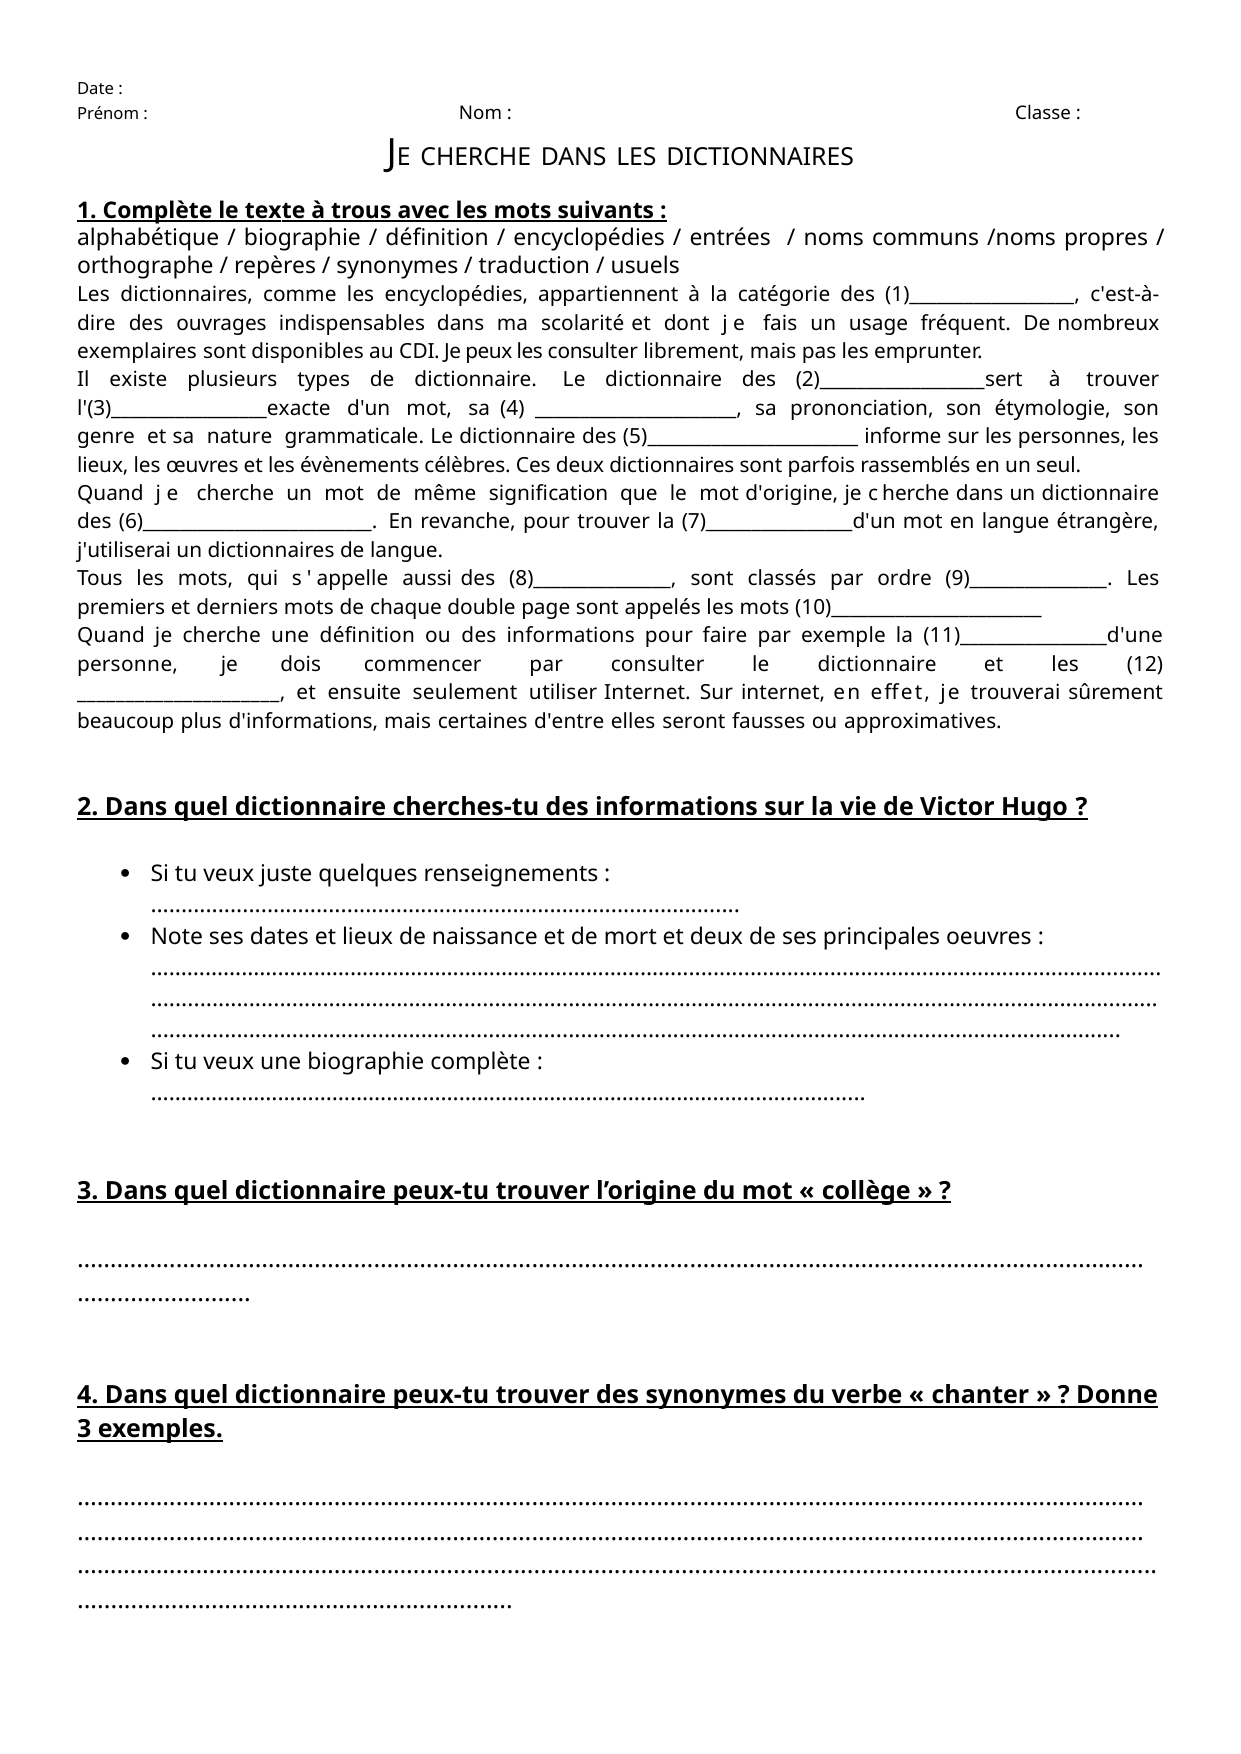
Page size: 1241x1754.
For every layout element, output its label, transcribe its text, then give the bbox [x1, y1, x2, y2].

text Quand je cherche un mot de même signification que le mot d'origine, je cherche dans un dictionnaire des (6)_________________________. En revanche, pour trouver la (7)________________d'un mot en langue étrangère, j'utiliserai un dictionnaires de langue. [77, 478, 1159, 563]
text alphabétique / biographie / définition / encyclopédies / entrées / noms communs /noms propres / orthographe / repères / synonymes / traduction / usuels [77, 223, 1166, 279]
text 1. Complète le texte à trous avec les mots suivants : [77, 196, 1163, 223]
text Date : [77, 77, 1163, 99]
text Les dictionnaires, comme les encyclopédies, appartiennent à la catégorie des (1)__________________, c'est-à- dire des ouvrages indispensables dans ma scolarité et dont je fais un usage fréquent. De nombreux exemplaires sont disponibles au CDI. Je peux les consulter librement, mais pas les emprunter. [77, 279, 1159, 364]
text …………………………………………………………………………………………………………………………………………………....................... [77, 1241, 1163, 1309]
text Il existe plusieurs types de dictionnaire. Le dictionnaire des (2)__________________sert à trouver l'(3)_________________exacte d'un mot, sa (4) ______________________, sa prononciation, son étymologie, son genre et sa nature grammaticale. Le dictionnaire des (5)_______________________ informe sur les personnes, les lieux, les œuvres et les évènements célèbres. Ces deux dictionnaires sont parfois rassemblés en un seul. [77, 364, 1159, 478]
list Si tu veux juste quelques renseignements : …............................................................................................. [121, 857, 1163, 920]
list Si tu veux une biographie complète :……………………………………………………………………………………...................... [121, 1045, 1163, 1107]
text Quand je cherche une définition ou des informations pour faire par exemple la (11)________________d'une personne, je dois commencer par consulter le dictionnaire et les (12) _____________________, et ensuite seulement utiliser Internet. Sur internet, en effet, je trouverai sûrement beaucoup plus d'informations, mais certaines d'entre elles seront fausses ou approximatives. [77, 620, 1163, 734]
text 4. Dans quel dictionnaire peux-tu trouver des synonymes du verbe « chanter » ? Donne 3 exemples. [77, 1377, 1163, 1445]
text Tous les mots, qui s'appelle aussi des (8)_______________, sont classés par ordre (9)_______________. Les premiers et derniers mots de chaque double page sont appelés les mots (10)_______________________ [77, 563, 1159, 620]
text Je cherche dans les dictionnaires [77, 125, 1163, 176]
text 2. Dans quel dictionnaire cherches-tu des informations sur la vie de Victor Hugo ? [77, 789, 1163, 823]
text Prénom : Nom : Classe : [77, 99, 1163, 125]
text 3. Dans quel dictionnaire peux-tu trouver l’origine du mot « collège » ? [77, 1172, 1163, 1207]
text ……………………………………………………………………………………………………………………………………………………………………………………………………………………………………………………………………………………………………………………………………………................................................................................................................................................................................ [77, 1479, 1163, 1615]
list Note ses dates et lieux de naissance et de mort et deux de ses principales oeuvres :……………………………………………………………………………................................................................................................................................................................................................................................................................................................................................................................................................................. [121, 920, 1163, 1045]
